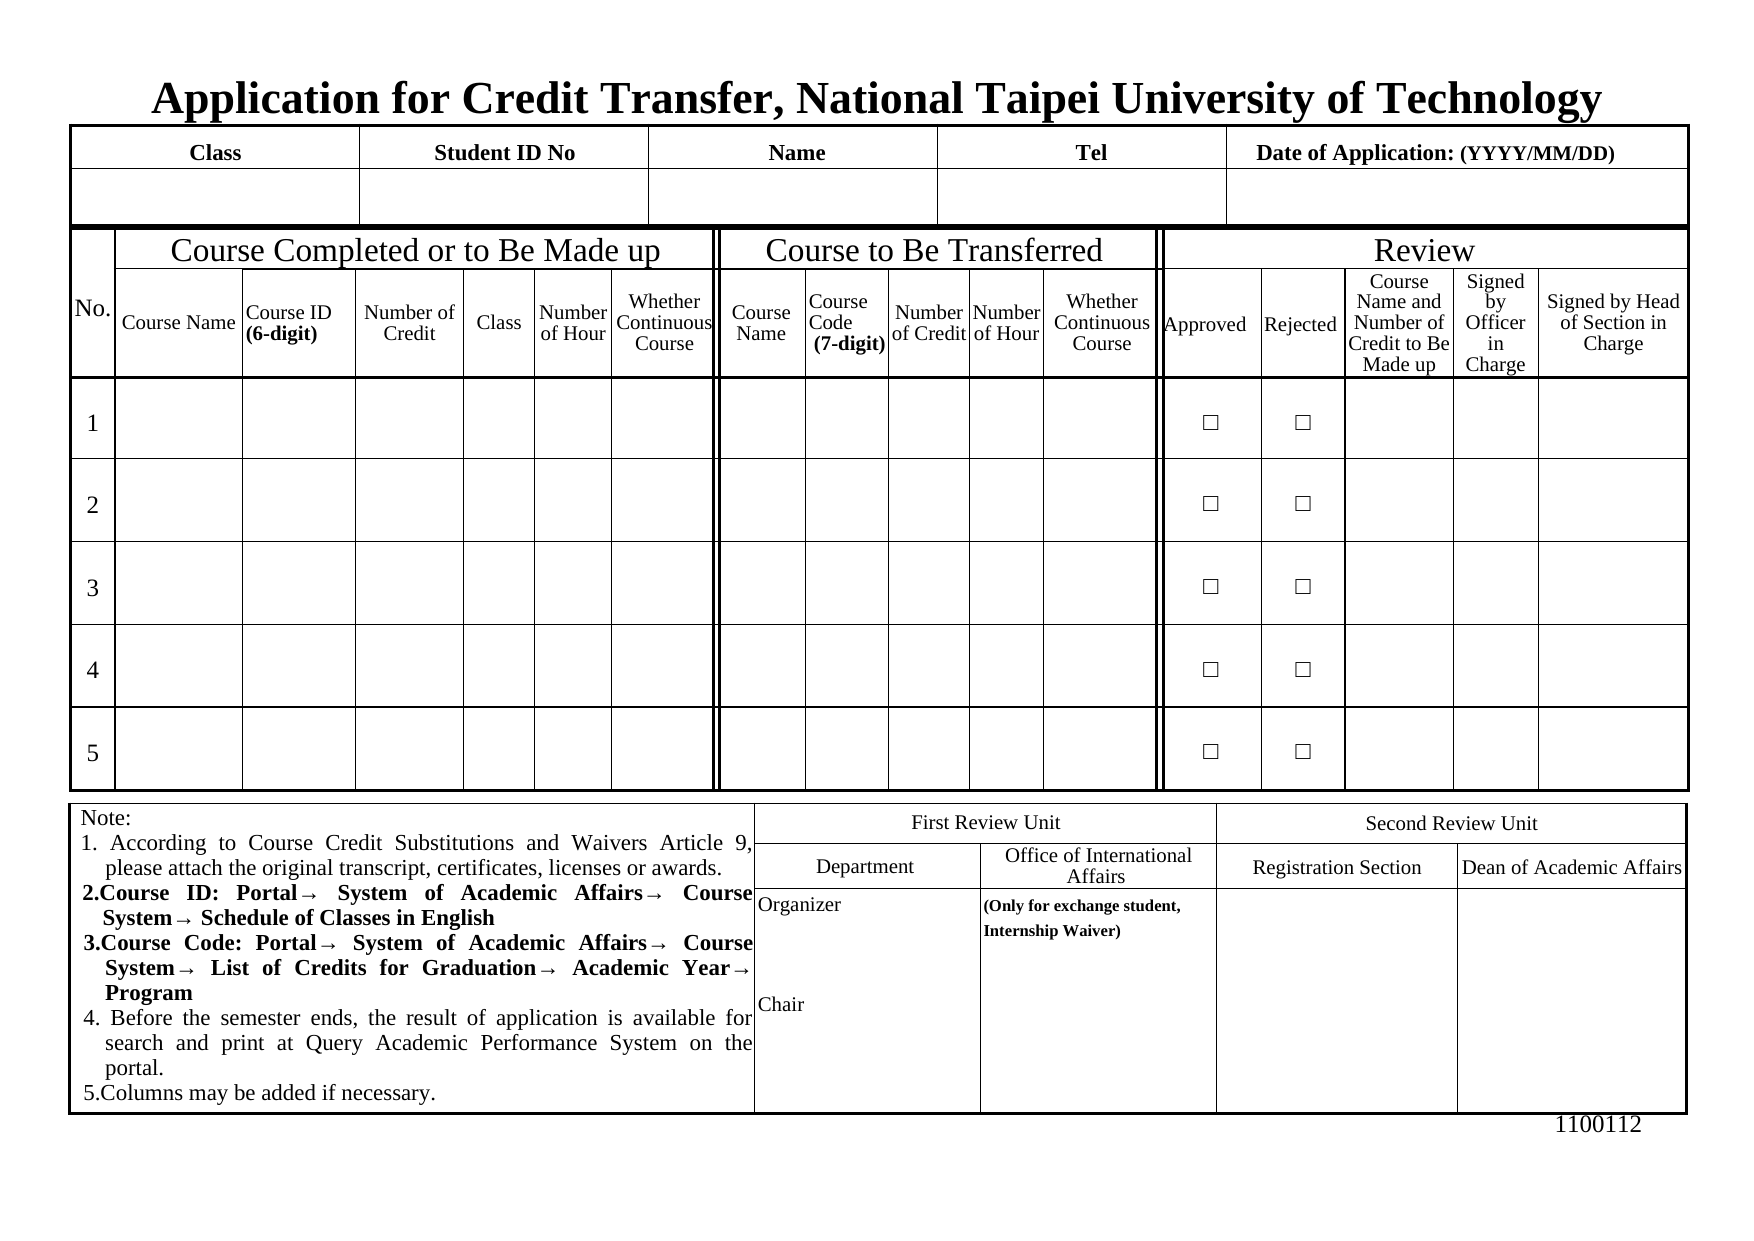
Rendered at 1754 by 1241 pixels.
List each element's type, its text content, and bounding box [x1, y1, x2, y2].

table_cell Number of Hour [970, 270, 1043, 376]
table_cell Course Name and Number of Credit to Be Made up [1346, 269, 1453, 376]
table_header No. [72, 230, 114, 376]
table_cell [1454, 379, 1538, 458]
table_cell [1044, 708, 1155, 789]
table_cell [1346, 542, 1453, 624]
table_cell [116, 542, 242, 624]
table_cell [535, 708, 611, 789]
table_cell [1539, 542, 1687, 624]
table_cell Course Code (7-digit) [806, 270, 888, 376]
table_cell □ [1262, 379, 1344, 458]
table_cell □ [1262, 542, 1344, 624]
table_cell [612, 708, 712, 789]
table_cell Registration Section [1217, 844, 1457, 888]
table_cell [806, 708, 888, 789]
table_cell Number of Credit [356, 270, 463, 376]
table_header Second Review Unit [1217, 804, 1685, 843]
table_cell [721, 379, 805, 458]
text Application for Credit Transfer, National Taipei University of Technology [71, 71, 1683, 123]
table_cell [1458, 889, 1685, 1112]
table_cell [889, 708, 969, 789]
table_cell [1044, 379, 1155, 458]
table_cell [356, 379, 463, 458]
table_cell [116, 379, 242, 458]
table_cell Organizer Chair [755, 889, 980, 1112]
table_cell □ [1165, 542, 1261, 624]
table_cell [1346, 708, 1453, 789]
table_header Note: 1. According to Course Credit Substitutions and Waivers Article 9, please attach the original transcript, certificates, licenses or awards. 2.Course ID: Portal→ System of Academic Affairs→ Course System→ Schedule of Classes in English 3.Course Code: Portal→ System of Academic Affairs→ Course System→ List of Credits for Graduation→ Academic Year→ Program 4. Before the semester ends, the result of application is available for search and print at Query Academic Performance System on the portal. 5.Columns may be added if necessary. [71, 804, 754, 1112]
table_cell [612, 459, 712, 541]
table_cell [1227, 169, 1687, 224]
table_cell [1346, 625, 1453, 706]
table_header Course Completed or to Be Made up [116, 230, 712, 268]
table_cell Office of International Affairs [981, 844, 1216, 888]
text 1100112 [71, 1115, 1642, 1136]
table_cell [889, 625, 969, 706]
table_header Class [72, 127, 359, 167]
table_cell Signed by Officer in Charge [1454, 269, 1538, 376]
table_cell [356, 459, 463, 541]
table_cell □ [1262, 708, 1344, 789]
table_cell [1539, 625, 1687, 706]
table_cell [464, 459, 534, 541]
table_header Course to Be Transferred [721, 230, 1155, 268]
table_cell [721, 708, 805, 789]
table_cell 5 [72, 708, 114, 789]
table_header Name [649, 127, 937, 167]
table_cell [1044, 459, 1155, 541]
table_cell [806, 542, 888, 624]
table_cell [116, 708, 242, 789]
table_header Tel [938, 127, 1226, 167]
table_cell [970, 459, 1043, 541]
table_cell [970, 542, 1043, 624]
table_cell □ [1262, 459, 1344, 541]
table_cell (Only for exchange student, Internship Waiver) [981, 889, 1216, 1112]
table_cell [116, 625, 242, 706]
table_cell Department [755, 844, 980, 888]
table_cell [612, 379, 712, 458]
table_cell [970, 708, 1043, 789]
table_cell 3 [72, 542, 114, 624]
table_cell [1539, 708, 1687, 789]
table_cell [970, 625, 1043, 706]
table_cell [721, 459, 805, 541]
table_cell □ [1165, 459, 1261, 541]
table_cell Number of Credit [889, 270, 969, 376]
table_cell [1454, 542, 1538, 624]
table_cell [889, 459, 969, 541]
table_cell [612, 542, 712, 624]
table_cell [360, 169, 648, 224]
table_cell □ [1165, 379, 1261, 458]
table_cell [243, 542, 355, 624]
table_cell [243, 379, 355, 458]
table_cell [243, 459, 355, 541]
table_header Student ID No [360, 127, 648, 167]
table_cell □ [1165, 625, 1261, 706]
table_cell [464, 542, 534, 624]
table_cell [806, 459, 888, 541]
table_cell [464, 708, 534, 789]
table_header Review [1165, 230, 1687, 268]
table_cell [1346, 379, 1453, 458]
table_cell [970, 379, 1043, 458]
table_cell [649, 169, 937, 224]
table_cell [721, 542, 805, 624]
table_cell □ [1262, 625, 1344, 706]
table_cell Number of Hour [535, 270, 611, 376]
table_cell [1454, 708, 1538, 789]
table_cell Class [464, 270, 534, 376]
table_cell [535, 625, 611, 706]
table_cell Whether Continuous Course [612, 270, 712, 376]
table_cell [356, 542, 463, 624]
table_cell Whether Continuous Course [1044, 270, 1155, 376]
table_cell Signed by Head of Section in Charge [1539, 269, 1687, 376]
table_cell [806, 379, 888, 458]
table_cell [464, 379, 534, 458]
table_cell [806, 625, 888, 706]
table_cell Course ID (6-digit) [243, 270, 355, 376]
table_cell Approved [1165, 269, 1261, 376]
table_cell Rejected [1262, 269, 1344, 376]
table_cell [356, 625, 463, 706]
table_cell [1454, 625, 1538, 706]
table_cell [356, 708, 463, 789]
table_cell 1 [72, 379, 114, 458]
table_cell [1217, 889, 1457, 1112]
table_cell Course Name [116, 269, 242, 376]
table_cell [721, 625, 805, 706]
table_cell [1346, 459, 1453, 541]
table_cell [116, 459, 242, 541]
table_cell [889, 379, 969, 458]
table_cell [889, 542, 969, 624]
table_cell 2 [72, 459, 114, 541]
table_cell Dean of Academic Affairs [1458, 844, 1685, 888]
table_cell [1454, 459, 1538, 541]
table_cell □ [1165, 708, 1261, 789]
table_cell [535, 379, 611, 458]
table_header Date of Application: (YYYY/MM/DD) [1227, 127, 1687, 167]
table_cell [938, 169, 1226, 224]
table_cell [243, 625, 355, 706]
table_cell [72, 169, 359, 224]
table_cell [464, 625, 534, 706]
table_cell Course Name [721, 270, 805, 376]
table_cell [535, 459, 611, 541]
table_header First Review Unit [755, 804, 1216, 843]
table_cell 4 [72, 625, 114, 706]
table_cell [535, 542, 611, 624]
table_cell [1539, 459, 1687, 541]
table_cell [612, 625, 712, 706]
table_cell [243, 708, 355, 789]
table_cell [1044, 542, 1155, 624]
table_cell [1539, 379, 1687, 458]
table_cell [1044, 625, 1155, 706]
